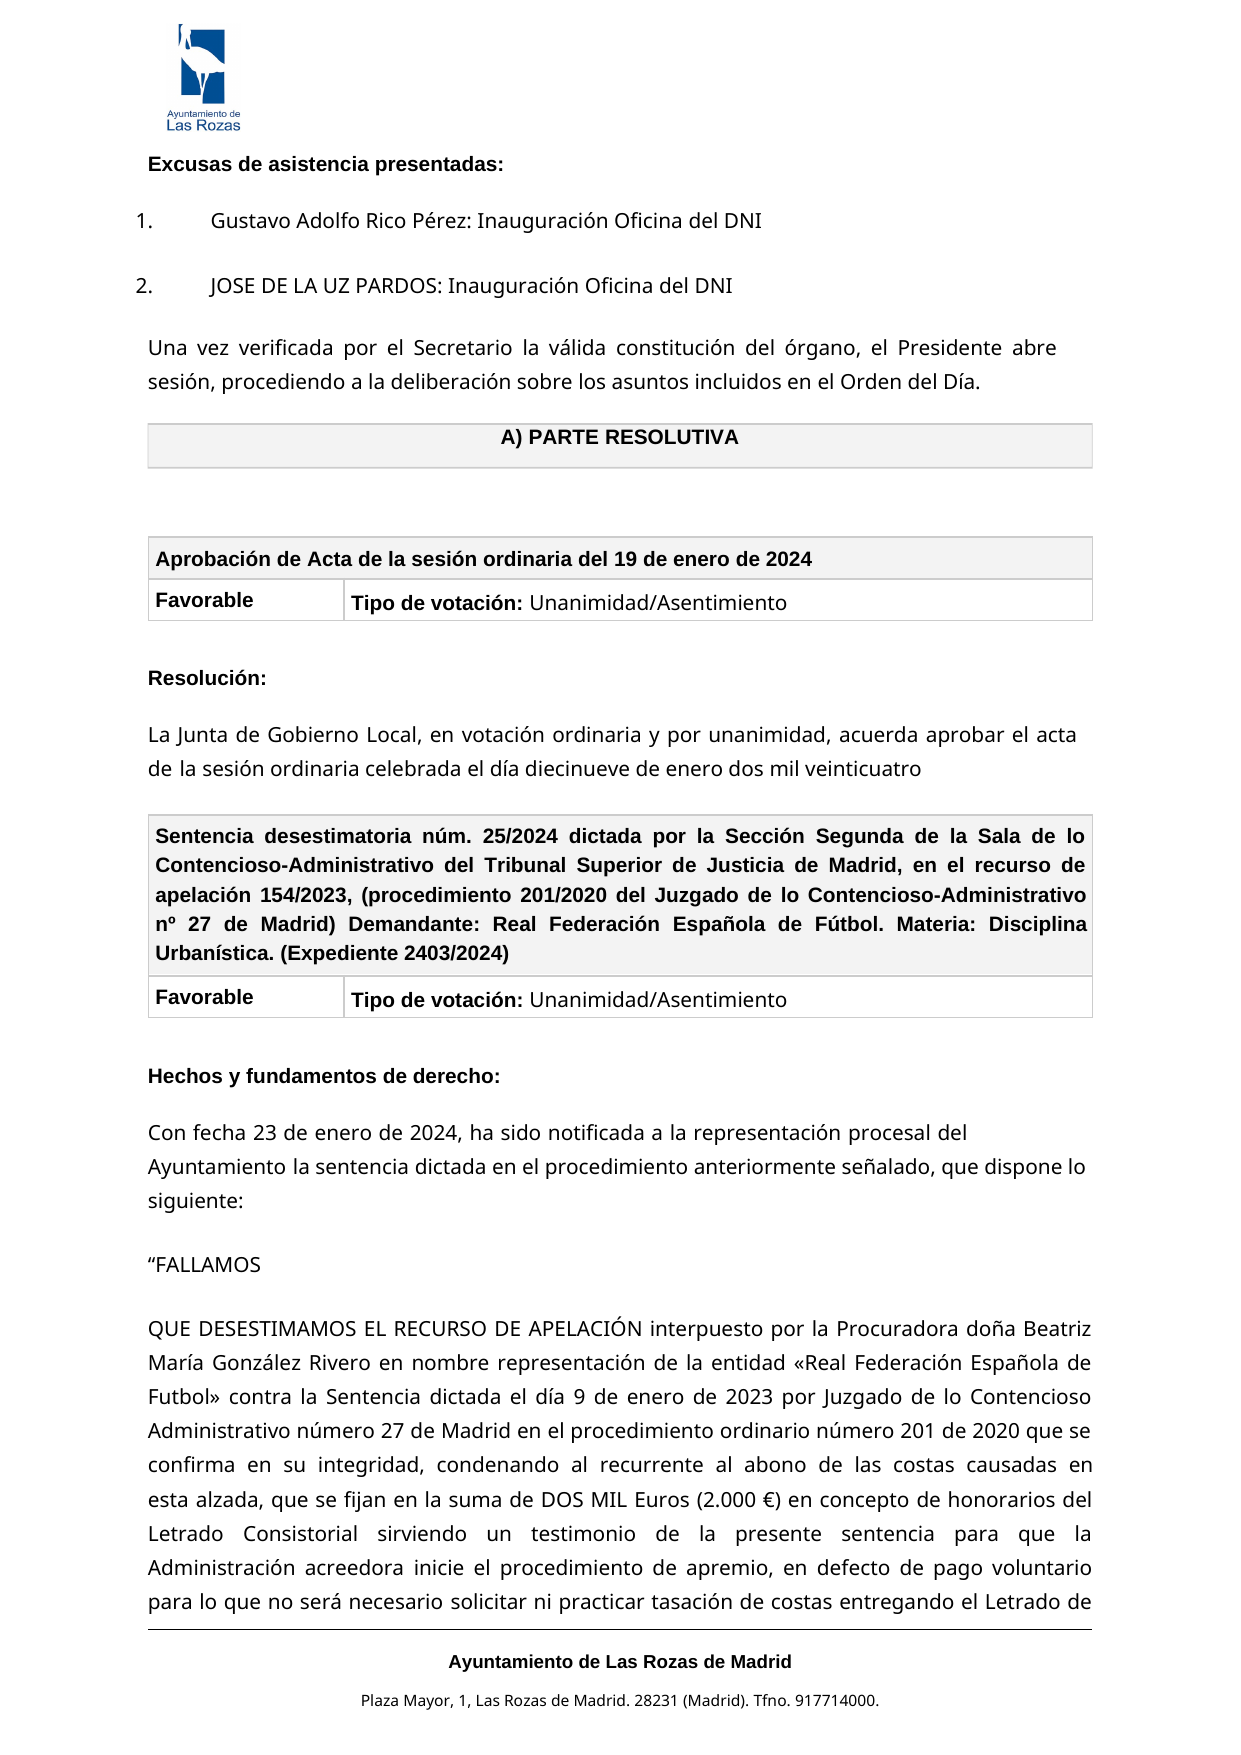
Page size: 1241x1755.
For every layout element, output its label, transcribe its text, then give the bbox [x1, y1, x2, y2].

text Una vez verificada por el Secretario la válida constitución del órgano, el Presidente abre sesión, procediendo a la deliberación sobre los asuntos incluidos en el Orden del Día. [148, 333, 1105, 396]
subtitle Hechos y fundamentos de derecho: [148, 1064, 1105, 1088]
table_cell Favorable [149, 977, 343, 1016]
text “FALLAMOS [148, 1250, 1105, 1278]
subtitle Resolución: [148, 666, 1105, 689]
table_cell Tipo de votación: Unanimidad/Asentimiento [345, 977, 1092, 1016]
text QUE DESESTIMAMOS EL RECURSO DE APELACIÓN interpuesto por la Procuradora doña Beatriz María González Rivero en nombre representación de la entidad «Real Federación Española de Futbol» contra la Sentencia dictada el día 9 de enero de 2023 por Juzgado de lo Contencioso Administrativo número 27 de Madrid en el procedimiento ordinario número 201 de 2020 que se confirma en su integridad, condenando al recurrente al abono de las costas causadas en esta alzada, que se fijan en la suma de DOS MIL Euros (2.000 €) en concepto de honorarios del Letrado Consistorial sirviendo un testimonio de la presente sentencia para que la Administración acreedora inicie el procedimiento de apremio, en defecto de pago voluntario para lo que no será necesario solicitar ni practicar tasación de costas entregando el Letrado de [148, 1314, 1093, 1615]
text Con fecha 23 de enero de 2024, ha sido notificada a la representación procesal del Ayuntamiento la sentencia dictada en el procedimiento anteriormente señalado, que dispone lo siguiente: [148, 1118, 1105, 1215]
list JOSE DE LA UZ PARDOS: Inauguración Oficina del DNI [135, 271, 1105, 299]
list Gustavo Adolfo Rico Pérez: Inauguración Oficina del DNI [135, 206, 1105, 235]
table_cell Favorable [149, 580, 343, 620]
text La Junta de Gobierno Local, en votación ordinaria y por unanimidad, acuerda aprobar el acta de la sesión ordinaria celebrada el día diecinueve de enero dos mil veinticuatro [148, 720, 1105, 782]
table_header Aprobación de Acta de la sesión ordinaria del 19 de enero de 2024 [149, 538, 1092, 578]
subtitle Excusas de asistencia presentadas: [148, 152, 1105, 176]
table_cell Tipo de votación: Unanimidad/Asentimiento [345, 580, 1092, 620]
table_header Sentencia desestimatoria núm. 25/2024 dictada por la Sección Segunda de la Sala de lo Contencioso-Administrativo del Tribunal Superior de Justicia de Madrid, en el recurso de apelación 154/2023, (procedimiento 201/2020 del Juzgado de lo Contencioso-Administrativo nº 27 de Madrid) Demandante: Real Federación Española de Fútbol. Materia: Disciplina Urbanística. (Expediente 2403/2024) [149, 816, 1092, 974]
